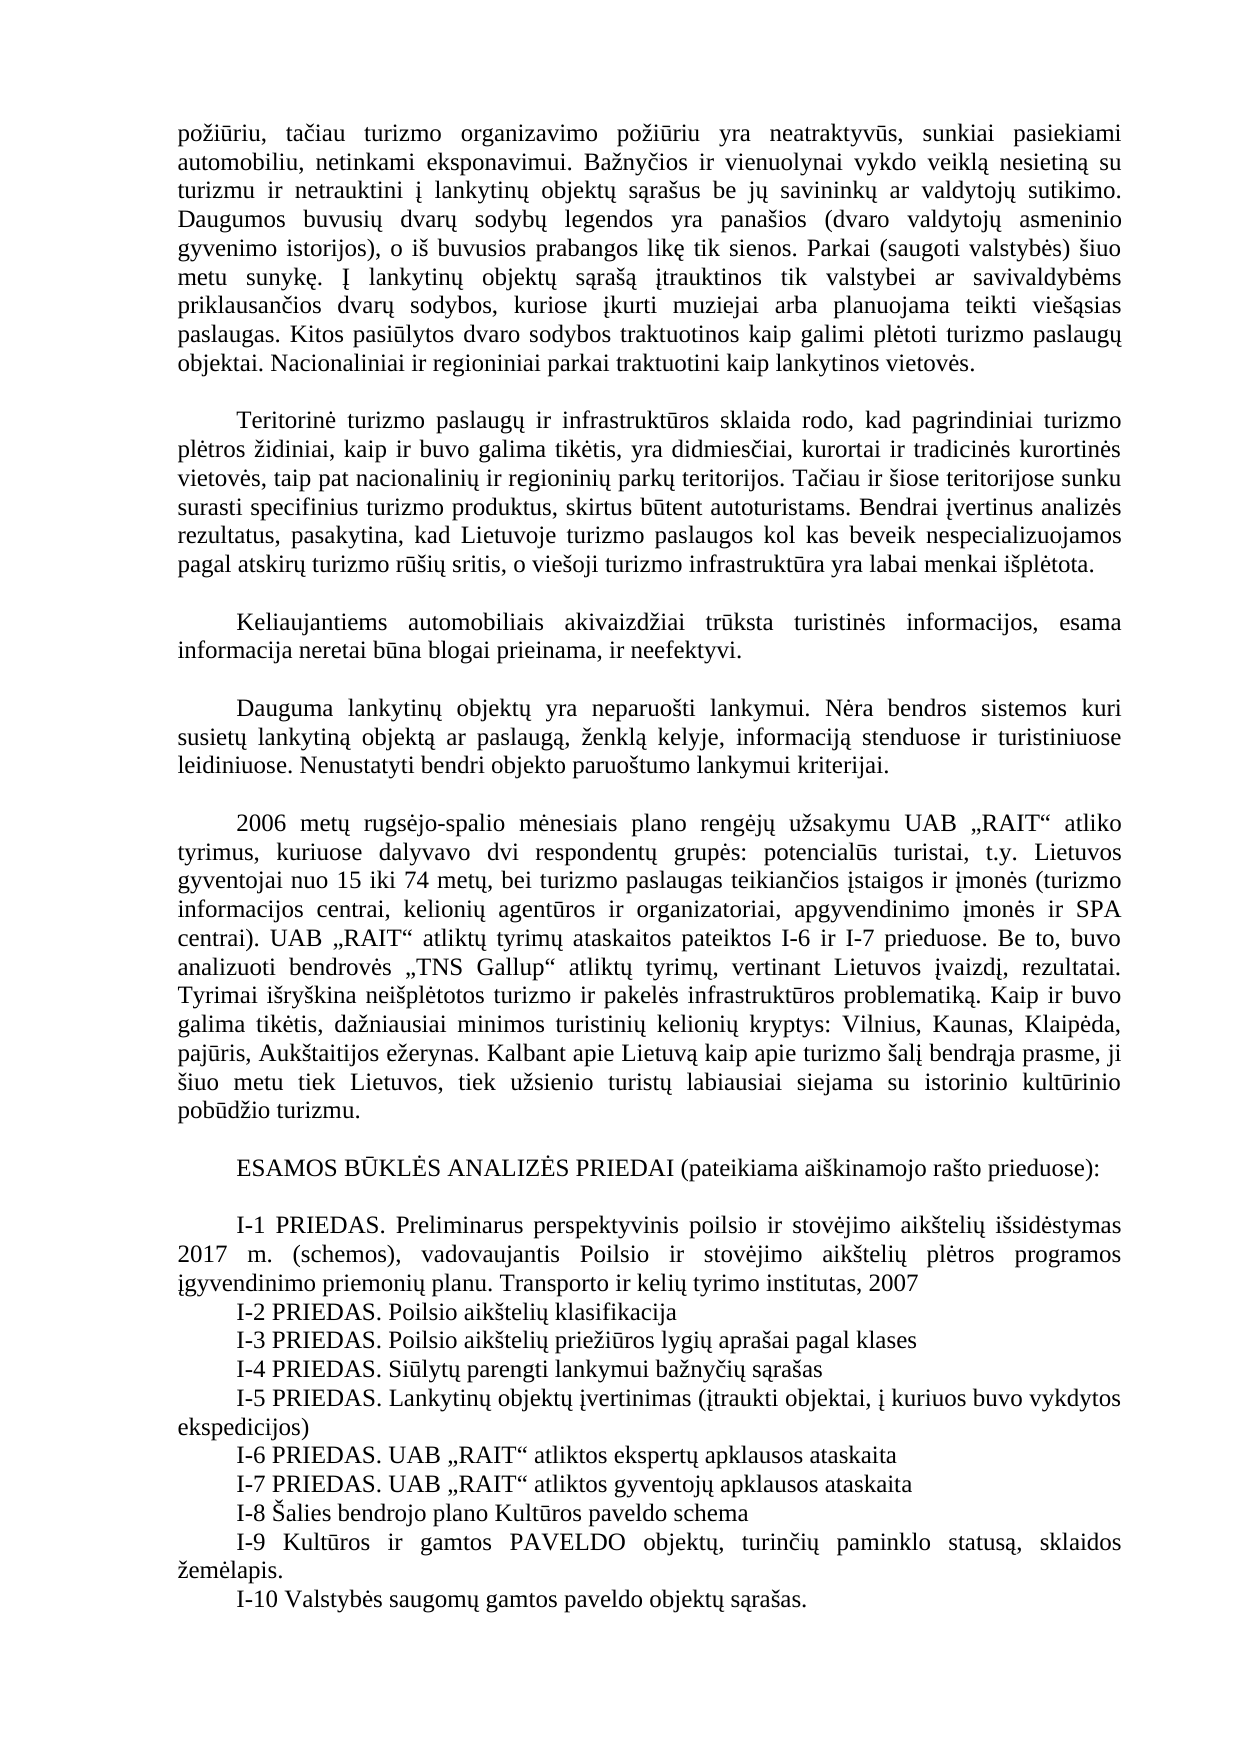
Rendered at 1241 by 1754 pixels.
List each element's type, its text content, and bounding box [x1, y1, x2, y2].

text ESAMOS BŪKLĖS ANALIZĖS PRIEDAI (pateikiama aiškinamojo rašto prieduose): [177, 1153, 1122, 1182]
text I-8 Šalies bendrojo plano Kultūros paveldo schema [177, 1498, 1122, 1527]
text I-3 PRIEDAS. Poilsio aikštelių priežiūros lygių aprašai pagal klases [177, 1326, 1122, 1354]
text I-6 PRIEDAS. UAB „RAIT“ atliktos ekspertų apklausos ataskaita [177, 1441, 1122, 1469]
text I-4 PRIEDAS. Siūlytų parengti lankymui bažnyčių sąrašas [177, 1354, 1122, 1383]
text požiūriu, tačiau turizmo organizavimo požiūriu yra neatraktyvūs, sunkiai pasiekiami automobiliu, netinkami eksponavimui. Bažnyčios ir vienuolynai vykdo veiklą nesietiną su turizmu ir netrauktini į lankytinų objektų sąrašus be jų savininkų ar valdytojų sutikimo. Daugumos buvusių dvarų sodybų legendos yra panašios (dvaro valdytojų asmeninio gyvenimo istorijos), o iš buvusios prabangos likę tik sienos. Parkai (saugoti valstybės) šiuo metu sunykę. Į lankytinų objektų sąrašą įtrauktinos tik valstybei ar savivaldybėms priklausančios dvarų sodybos, kuriose įkurti muziejai arba planuojama teikti viešąsias paslaugas. Kitos pasiūlytos dvaro sodybos traktuotinos kaip galimi plėtoti turizmo paslaugų objektai. Nacionaliniai ir regioniniai parkai traktuotini kaip lankytinos vietovės. [177, 118, 1122, 377]
text I-7 PRIEDAS. UAB „RAIT“ atliktos gyventojų apklausos ataskaita [177, 1469, 1122, 1498]
text I-9 Kultūros ir gamtos PAVELDO objektų, turinčių paminklo statusą, sklaidos žemėlapis. [177, 1527, 1122, 1584]
text I-5 PRIEDAS. Lankytinų objektų įvertinimas (įtraukti objektai, į kuriuos buvo vykdytos ekspedicijos) [177, 1383, 1122, 1441]
text Keliaujantiems automobiliais akivaizdžiai trūksta turistinės informacijos, esama informacija neretai būna blogai prieinama, ir neefektyvi. [177, 607, 1122, 664]
text Dauguma lankytinų objektų yra neparuošti lankymui. Nėra bendros sistemos kuri susietų lankytiną objektą ar paslaugą, ženklą kelyje, informaciją stenduose ir turistiniuose leidiniuose. Nenustatyti bendri objekto paruoštumo lankymui kriterijai. [177, 693, 1122, 779]
text Teritorinė turizmo paslaugų ir infrastruktūros sklaida rodo, kad pagrindiniai turizmo plėtros židiniai, kaip ir buvo galima tikėtis, yra didmiesčiai, kurortai ir tradicinės kurortinės vietovės, taip pat nacionalinių ir regioninių parkų teritorijos. Tačiau ir šiose teritorijose sunku surasti specifinius turizmo produktus, skirtus būtent autoturistams. Bendrai įvertinus analizės rezultatus, pasakytina, kad Lietuvoje turizmo paslaugos kol kas beveik nespecializuojamos pagal atskirų turizmo rūšių sritis, o viešoji turizmo infrastruktūra yra labai menkai išplėtota. [177, 406, 1122, 578]
text 2006 metų rugsėjo-spalio mėnesiais plano rengėjų užsakymu UAB „RAIT“ atliko tyrimus, kuriuose dalyvavo dvi respondentų grupės: potencialūs turistai, t.y. Lietuvos gyventojai nuo 15 iki 74 metų, bei turizmo paslaugas teikiančios įstaigos ir įmonės (turizmo informacijos centrai, kelionių agentūros ir organizatoriai, apgyvendinimo įmonės ir SPA centrai). UAB „RAIT“ atliktų tyrimų ataskaitos pateiktos I-6 ir I-7 prieduose. Be to, buvo analizuoti bendrovės „TNS Gallup“ atliktų tyrimų, vertinant Lietuvos įvaizdį, rezultatai. Tyrimai išryškina neišplėtotos turizmo ir pakelės infrastruktūros problematiką. Kaip ir buvo galima tikėtis, dažniausiai minimos turistinių kelionių kryptys: Vilnius, Kaunas, Klaipėda, pajūris, Aukštaitijos ežerynas. Kalbant apie Lietuvą kaip apie turizmo šalį bendrąja prasme, ji šiuo metu tiek Lietuvos, tiek užsienio turistų labiausiai siejama su istorinio kultūrinio pobūdžio turizmu. [177, 808, 1122, 1124]
text I-10 Valstybės saugomų gamtos paveldo objektų sąrašas. [177, 1584, 1122, 1613]
text I-1 PRIEDAS. Preliminarus perspektyvinis poilsio ir stovėjimo aikštelių išsidėstymas 2017 m. (schemos), vadovaujantis Poilsio ir stovėjimo aikštelių plėtros programos įgyvendinimo priemonių planu. Transporto ir kelių tyrimo institutas, 2007 [177, 1211, 1122, 1297]
text I-2 PRIEDAS. Poilsio aikštelių klasifikacija [177, 1297, 1122, 1326]
